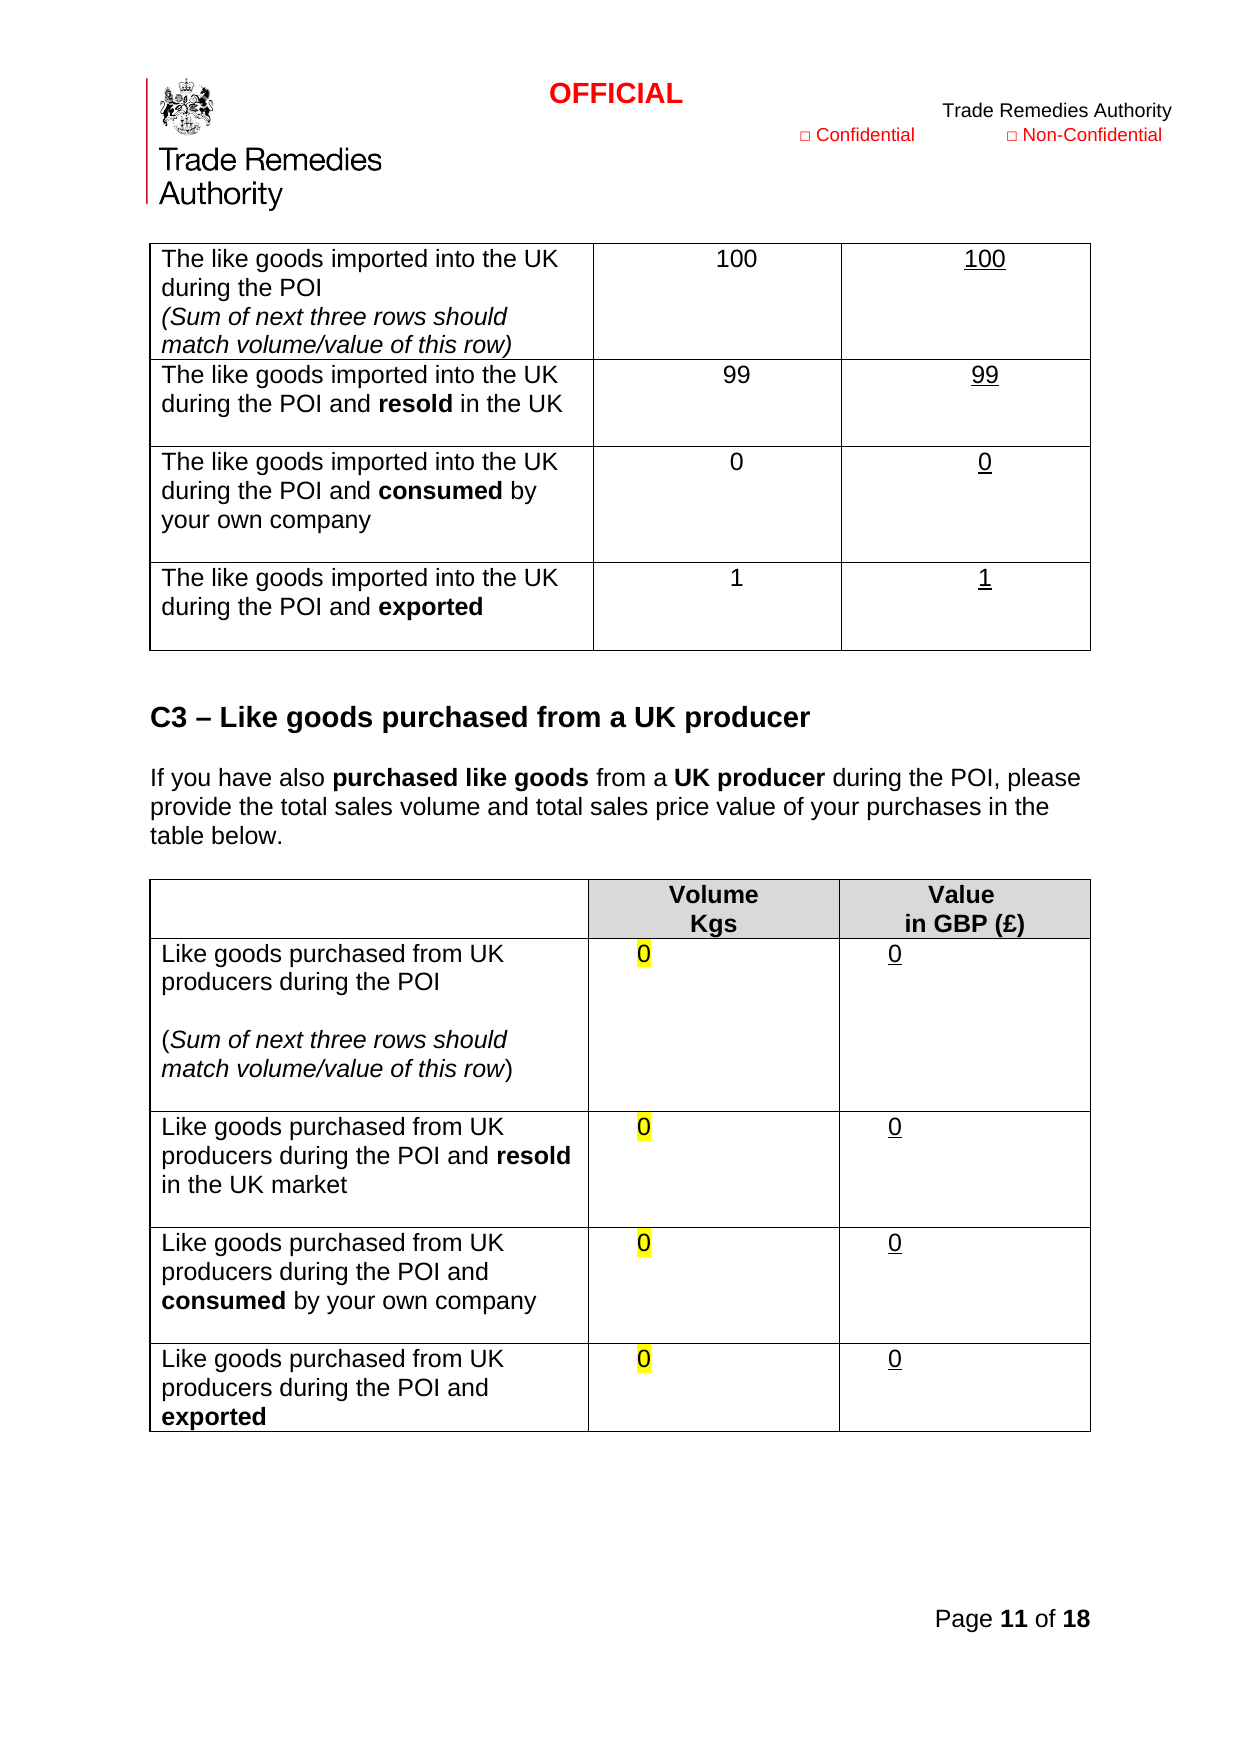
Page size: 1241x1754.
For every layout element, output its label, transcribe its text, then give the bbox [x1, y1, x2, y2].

table_cell Like goods purchased from UK producers during the POI and consumed by your own company [151, 1228, 588, 1343]
subtitle C3 – Like goods purchased from a UK producer [150, 700, 1090, 734]
table_cell The like goods imported into the UK during the POI and consumed by your own company [151, 447, 593, 562]
table_cell 0 [589, 1344, 839, 1431]
table_cell Like goods purchased from UK producers during the POI and resold in the UK market [151, 1112, 588, 1227]
table_cell 0 [840, 939, 1090, 1111]
text If you have also purchased like goods from a UK producer during the POI, please provide the total sales volume and total sales price value of your purchases in the table below. [150, 763, 1090, 850]
table_cell The like goods imported into the UK during the POI and resold in the UK [151, 360, 593, 446]
table_cell 0 [589, 939, 839, 1111]
table_cell 0 [840, 1344, 1090, 1431]
table_cell The like goods imported into the UK during the POI (Sum of next three rows should match volume/value of this row) [151, 244, 593, 359]
table_cell Like goods purchased from UK producers during the POI (Sum of next three rows should match volume/value of this row) [151, 939, 588, 1111]
table_cell 1 [594, 563, 841, 649]
table_cell 99 [594, 360, 841, 446]
table_cell The like goods imported into the UK during the POI and exported [151, 563, 593, 649]
table_cell Like goods purchased from UK producers during the POI and exported [151, 1344, 588, 1431]
table_header Value in GBP (£) [840, 880, 1090, 938]
table_cell 100 [594, 244, 841, 359]
table_header [151, 880, 588, 938]
table_cell 99 [842, 360, 1090, 446]
table_cell 0 [594, 447, 841, 562]
table_cell 0 [842, 447, 1090, 562]
table_cell 1 [842, 563, 1090, 649]
table_cell 0 [840, 1228, 1090, 1343]
table_cell 0 [589, 1228, 839, 1343]
table_cell 0 [840, 1112, 1090, 1227]
table_cell 100 [842, 244, 1090, 359]
table_header Volume Kgs [589, 880, 839, 938]
table_cell 0 [589, 1112, 839, 1227]
